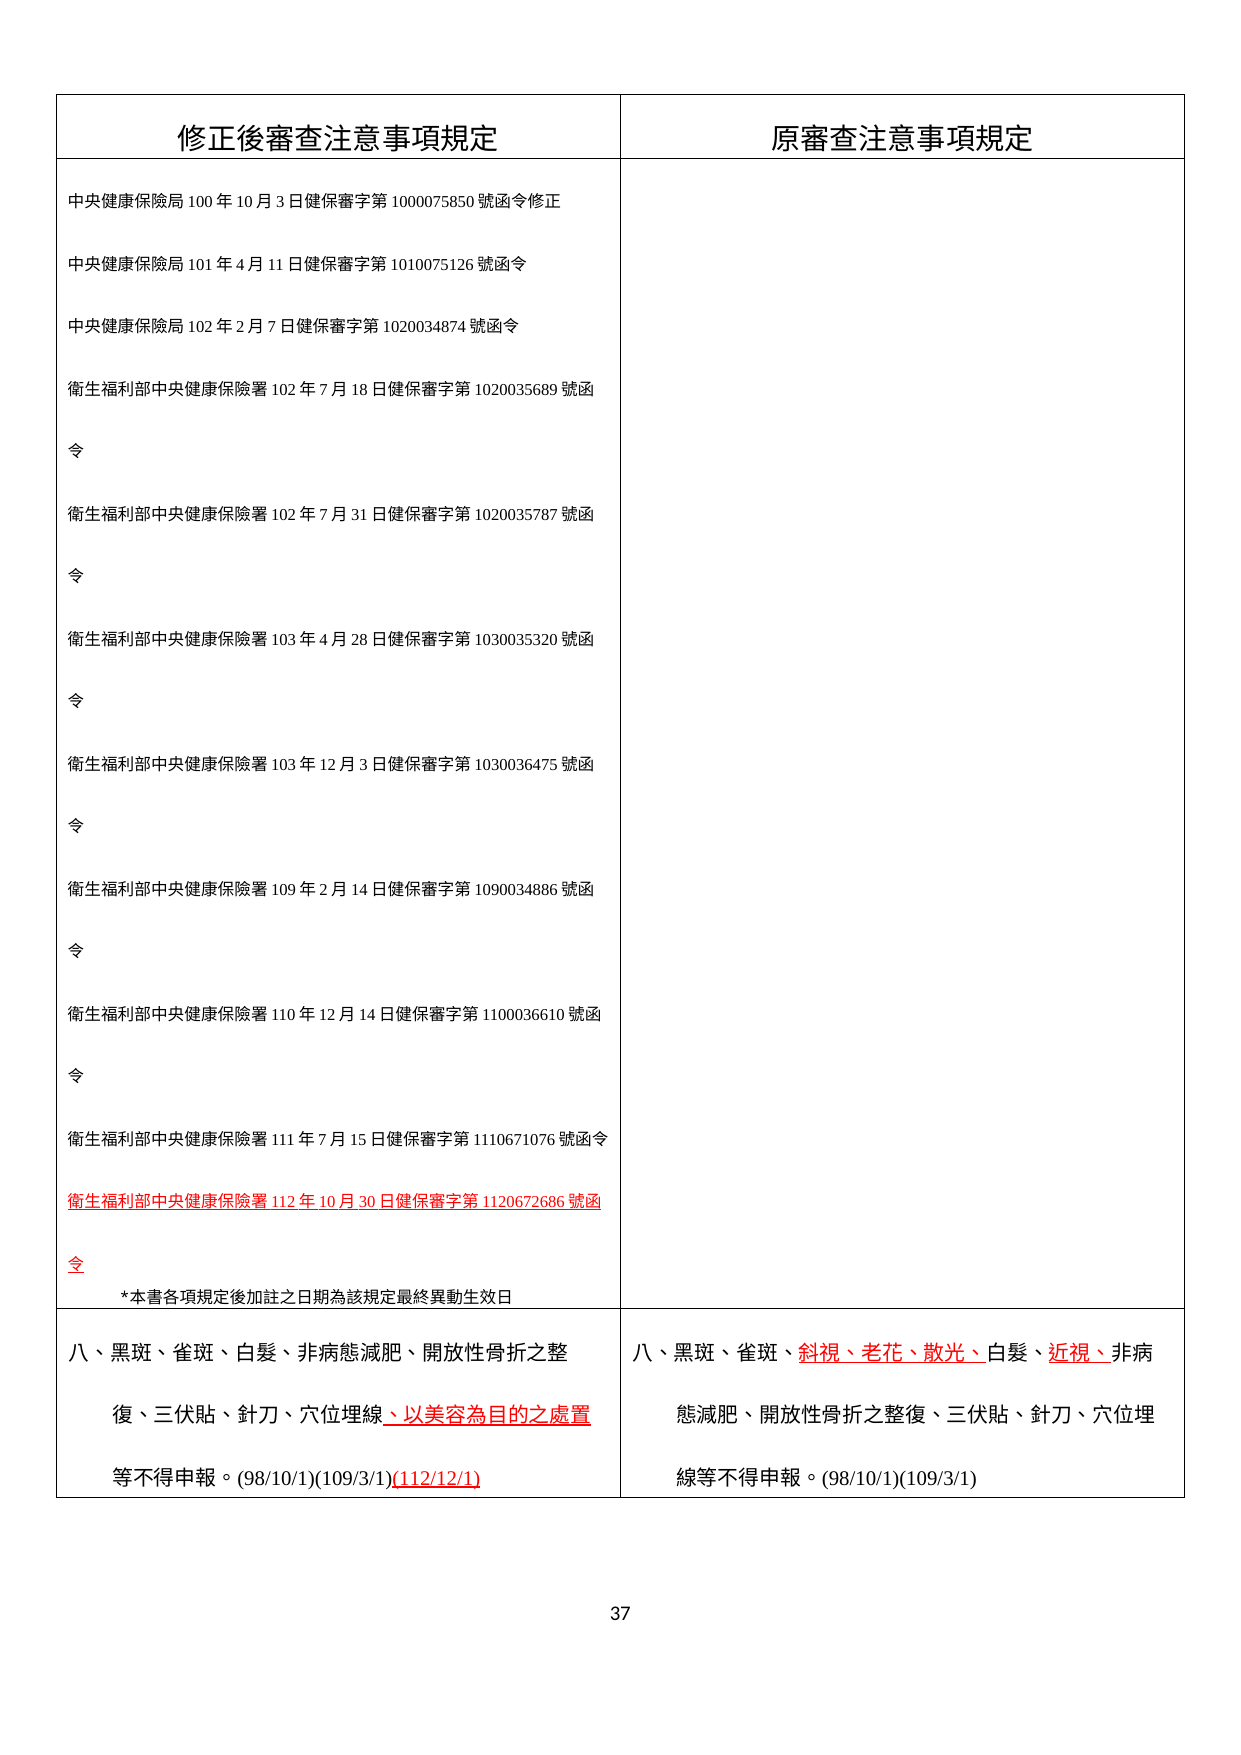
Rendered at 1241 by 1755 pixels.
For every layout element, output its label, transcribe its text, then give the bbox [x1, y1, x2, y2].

table_cell 八、黑斑、雀斑、白髮、非病態減肥、開放性骨折之整復、三伏貼、針刀、穴位埋線、以美容為目的之處置等不得申報。(98/10/1)(109/3/1)(112/12/1) [57, 1309, 620, 1497]
table_header 修正後審查注意事項規定 [57, 95, 620, 158]
table_cell 八、黑斑、雀斑、斜視、老花、散光、白髮、近視、非病態減肥、開放性骨折之整復、三伏貼、針刀、穴位埋線等不得申報。(98/10/1)(109/3/1) [621, 1309, 1184, 1497]
table_cell [621, 159, 1184, 1308]
table_header 原審查注意事項規定 [621, 95, 1184, 158]
table_cell 中央健康保險局100年10月3日健保審字第1000075850號函令修正 中央健康保險局101年4月11日健保審字第1010075126號函令 中央健康保險局102年2月7日健保審字第1020034874號函令 衛生福利部中央健康保險署102年7月18日健保審字第1020035689號函令 衛生福利部中央健康保險署102年7月31日健保審字第1020035787號函令 衛生福利部中央健康保險署103年4月28日健保審字第1030035320號函令 衛生福利部中央健康保險署103年12月3日健保審字第1030036475號函令 衛生福利部中央健康保險署109年2月14日健保審字第1090034886號函令 衛生福利部中央健康保險署110年12月14日健保審字第1100036610號函令 衛生福利部中央健康保險署111年7月15日健保審字第1110671076號函令 衛生福利部中央健康保險署112年10月30日健保審字第1120672686號函令 *本書各項規定後加註之日期為該規定最終異動生效日 [57, 159, 620, 1308]
